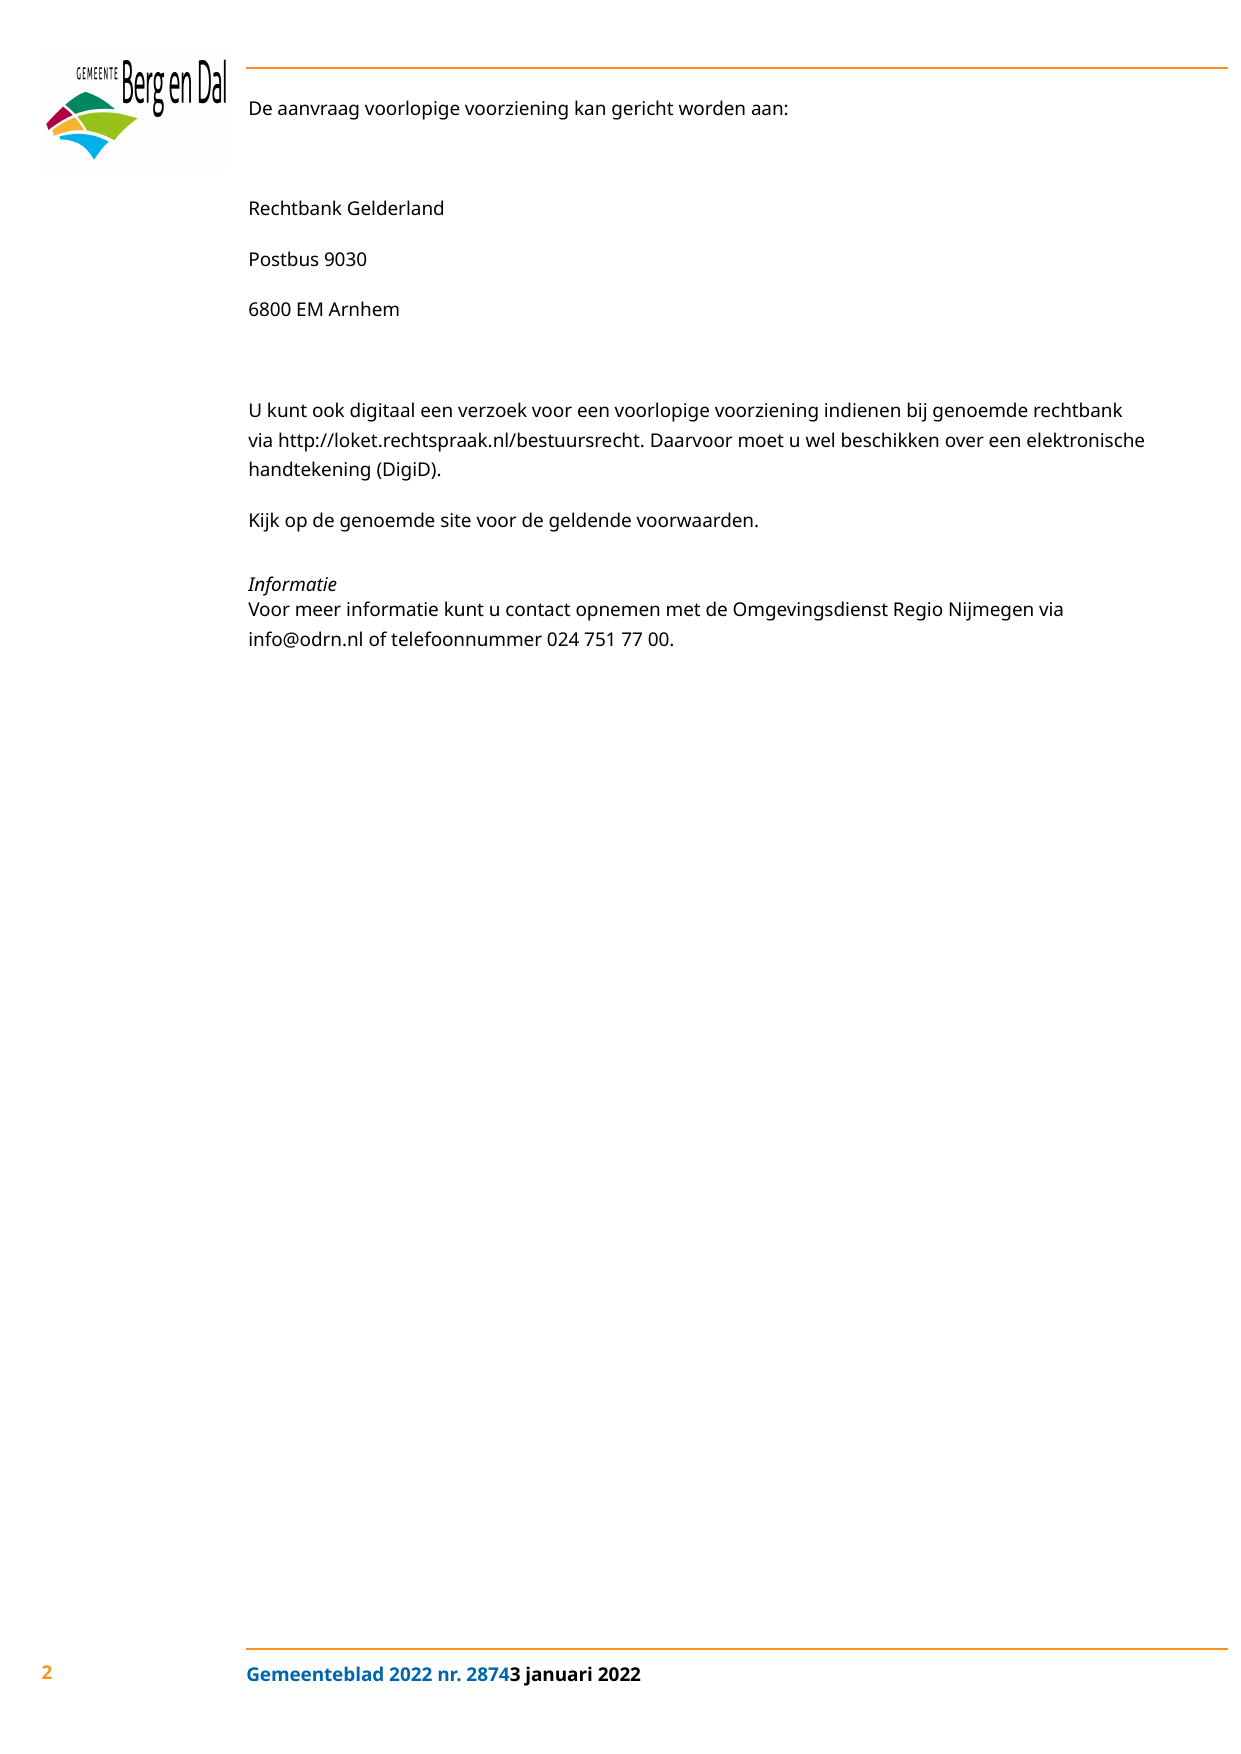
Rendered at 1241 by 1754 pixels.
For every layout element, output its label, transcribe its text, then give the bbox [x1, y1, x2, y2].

text U kunt ook digitaal een verzoek voor een voorlopige voorziening indienen bij genoemde rechtbank via http://loket.rechtspraak.nl/bestuursrecht. Daarvoor moet u wel beschikken over een elektronische handtekening (DigiD). [248, 397, 1152, 482]
text De aanvraag voorlopige voorziening kan gericht worden aan: [248, 95, 1152, 121]
text Informatie [248, 571, 1152, 597]
text Postbus 9030 [248, 246, 1152, 272]
text Kijk op de genoemde site voor de geldende voorwaarden. [248, 507, 1152, 533]
text Voor meer informatie kunt u contact opnemen met de Omgevingsdienst Regio Nijmegen via info@odrn.nl of telefoonnummer 024 751 77 00. [248, 597, 1152, 652]
picture [41, 47, 231, 172]
text 6800 EM Arnhem [248, 296, 1152, 322]
text Rechtbank Gelderland [248, 196, 1152, 221]
